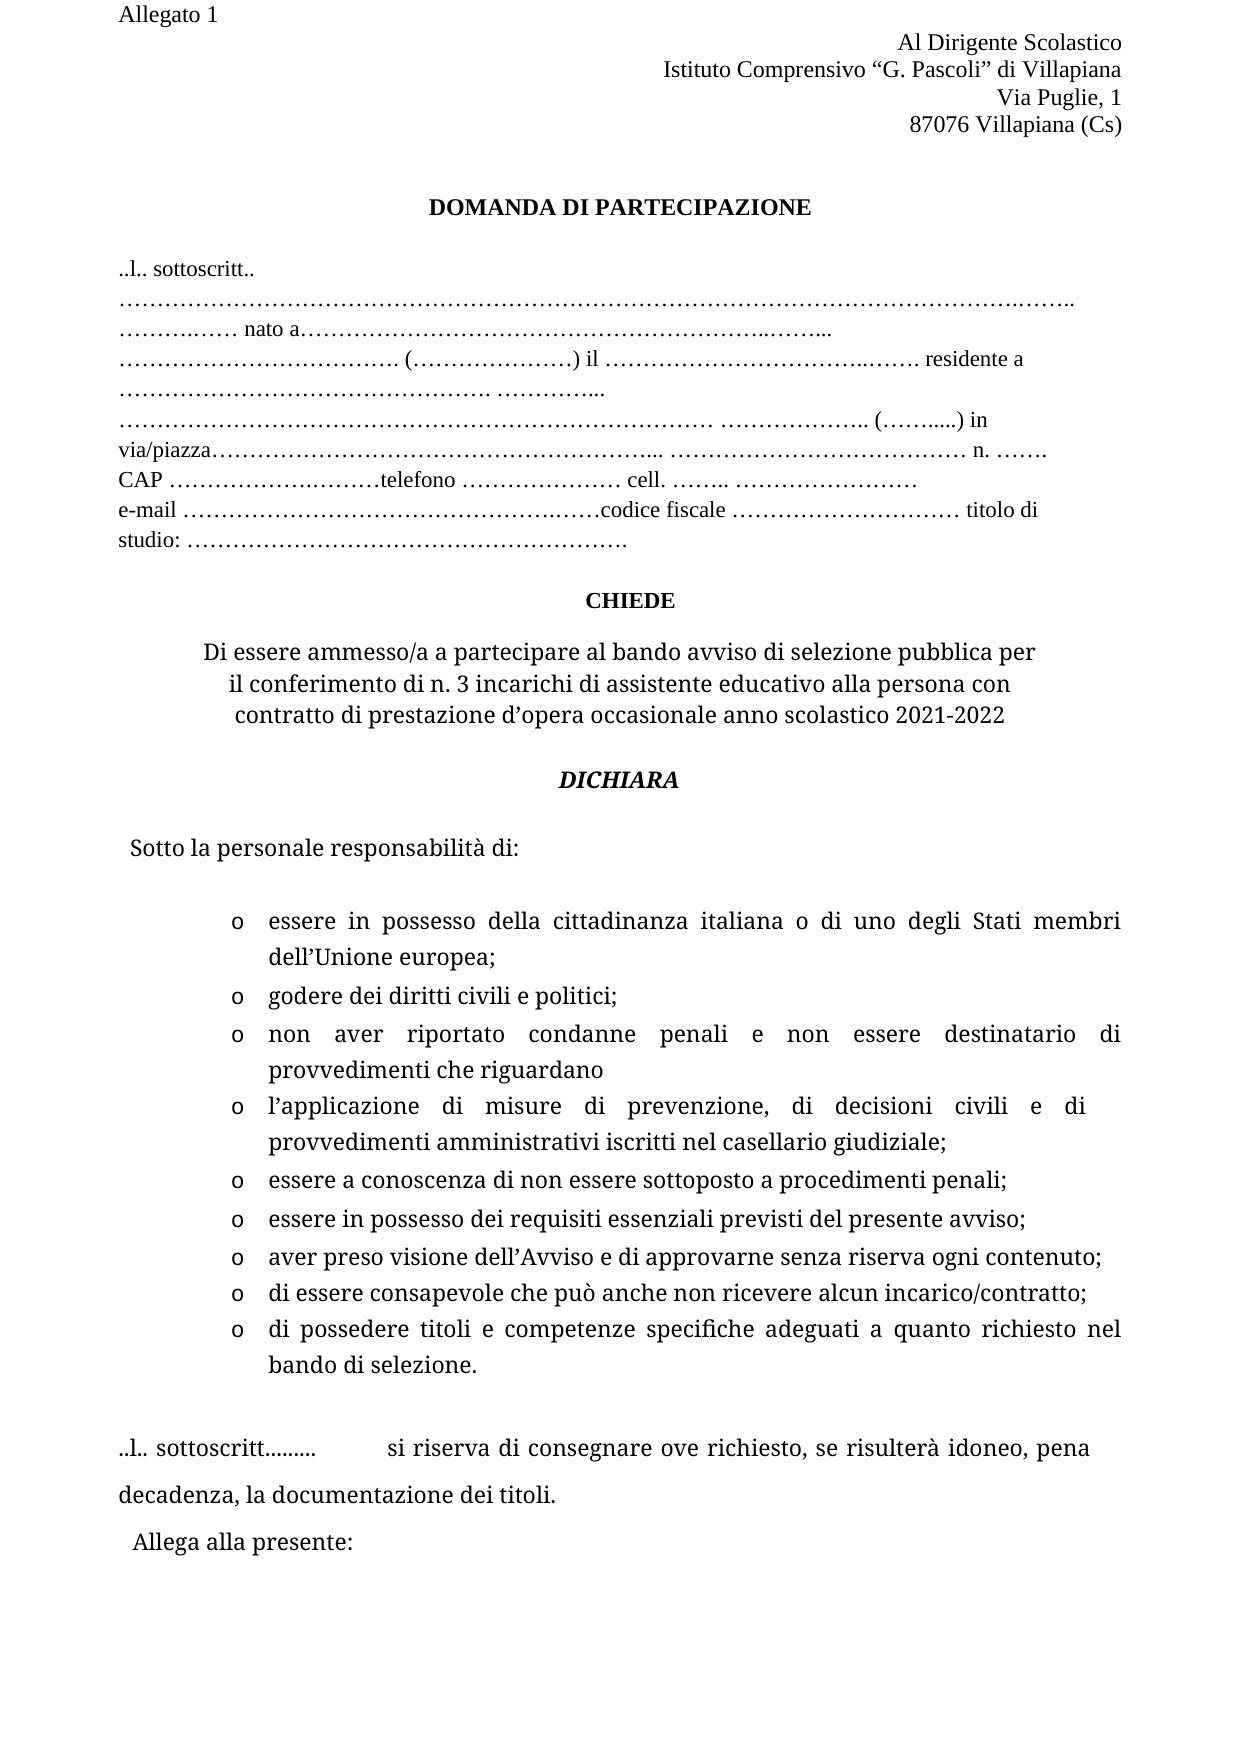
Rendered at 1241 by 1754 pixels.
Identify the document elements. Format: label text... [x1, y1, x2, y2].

text Allega alla presente: [132, 1526, 1124, 1557]
text DOMANDA DI PARTECIPAZIONE [118, 193, 1122, 221]
list di essere consapevole che può anche non ricevere alcun incarico/contratto; [231, 1277, 1122, 1309]
text Via Puglie, 1 [118, 83, 1122, 110]
list essere in possesso dei requisiti essenziali previsti del presente avviso; [231, 1203, 1122, 1234]
text ..l.. sottoscritt.. ……………………………………………………………………………………………………….…….. ……….…… nato a……………………………………………………..……...………………………………. (…………………) il ……………………………..……. residente a …………………………………………. …………...…………………………………………………………………… ……………….. (…….....) in via/piazza…………………………………………………... ………………………………… n. ……. CAP ……………….………telefono ………………… cell. …….. …………………… [118, 254, 1089, 492]
list l’applicazione di misure di prevenzione, di decisioni civili e di provvedimenti amministrativi iscritti nel casellario giudiziale; [231, 1090, 1087, 1157]
text ..l.. sottoscritt......... si riserva di consegnare ove richiesto, se risulterà idoneo, pena decadenza, la documentazione dei titoli. [118, 1432, 1093, 1510]
text 87076 Villapiana (Cs) [118, 110, 1122, 138]
text Allegato 1 [118, 0, 1122, 28]
text Di essere ammesso/a a partecipare al bando avviso di selezione pubblica per il conferimento di n. 3 incarichi di assistente educativo alla persona con contratto di prestazione d’opera occasionale anno scolastico 2021-2022 [193, 636, 1047, 730]
text Istituto Comprensivo “G. Pascoli” di Villapiana [118, 55, 1122, 83]
list aver preso visione dell’Avviso e di approvarne senza riserva ogni contenuto; [231, 1241, 1122, 1273]
list non aver riportato condanne penali e non essere destinatario di provvedimenti che riguardano [231, 1018, 1122, 1085]
list essere a conoscenza di non essere sottoposto a procedimenti penali; [231, 1164, 1122, 1196]
text CHIEDE [585, 587, 1124, 613]
list di possedere titoli e competenze specifiche adeguati a quanto richiesto nel bando di selezione. [231, 1313, 1122, 1381]
list godere dei diritti civili e politici; [231, 979, 1122, 1011]
text DICHIARA [118, 764, 1120, 795]
list essere in possesso della cittadinanza italiana o di uno degli Stati membri dell’Unione europea; [231, 905, 1122, 973]
text Al Dirigente Scolastico [118, 28, 1122, 55]
text Sotto la personale responsabilità di: [130, 832, 1122, 863]
text e-mail ………………………………………….……codice fiscale ………………………… titolo di studio: …………………………………………………. [118, 496, 1078, 553]
